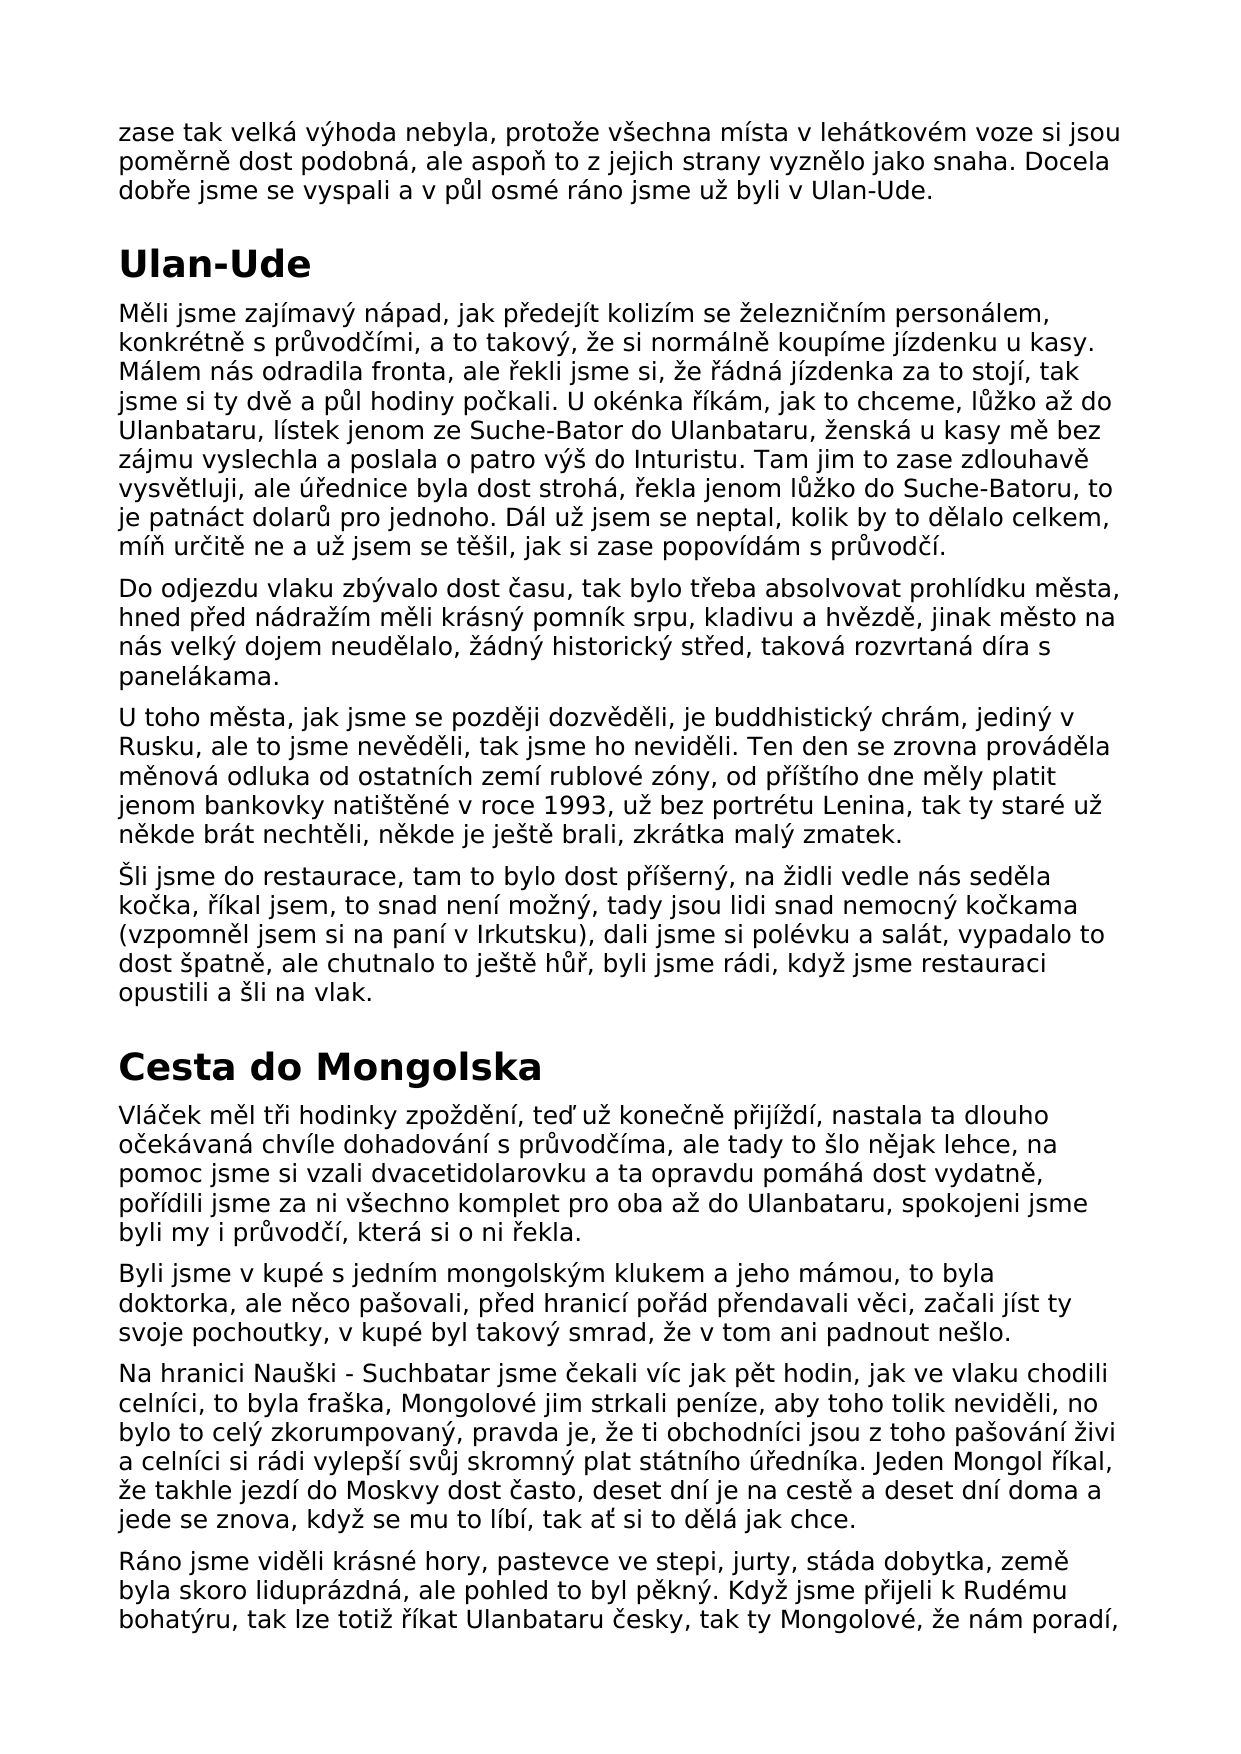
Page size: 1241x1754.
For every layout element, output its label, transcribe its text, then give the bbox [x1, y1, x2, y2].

text Byli jsme v kupé s jedním mongolským klukem a jeho mámou, to byla doktorka, ale něco pašovali, před hranicí pořád přendavali věci, začali jíst ty svoje pochoutky, v kupé byl takový smrad, že v tom ani padnout nešlo. [118, 1259, 1122, 1347]
text Ráno jsme viděli krásné hory, pastevce ve stepi, jurty, stáda dobytka, země byla skoro liduprázdná, ale pohled to byl pěkný. Když jsme přijeli k Rudému bohatýru, tak lze totiž říkat Ulanbataru česky, tak ty Mongolové, že nám poradí, [118, 1547, 1122, 1634]
subtitle Cesta do Mongolska [118, 1045, 1122, 1089]
text U toho města, jak jsme se později dozvěděli, je buddhistický chrám, jediný v Rusku, ale to jsme nevěděli, tak jsme ho neviděli. Ten den se zrovna prováděla měnová odluka od ostatních zemí rublové zóny, od příštího dne měly platit jenom bankovky natištěné v roce 1993, už bez portrétu Lenina, tak ty staré už někde brát nechtěli, někde je ještě brali, zkrátka malý zmatek. [118, 703, 1122, 849]
subtitle Ulan-Ude [118, 243, 1122, 287]
text Vláček měl tři hodinky zpoždění, teď už konečně přijíždí, nastala ta dlouho očekávaná chvíle dohadování s průvodčíma, ale tady to šlo nějak lehce, na pomoc jsme si vzali dvacetidolarovku a ta opravdu pomáhá dost vydatně, pořídili jsme za ni všechno komplet pro oba až do Ulanbataru, spokojeni jsme byli my i průvodčí, která si o ni řekla. [118, 1101, 1122, 1247]
text zase tak velká výhoda nebyla, protože všechna místa v lehátkovém voze si jsou poměrně dost podobná, ale aspoň to z jejich strany vyznělo jako snaha. Docela dobře jsme se vyspali a v půl osmé ráno jsme už byli v Ulan-Ude. [118, 118, 1122, 206]
text Měli jsme zajímavý nápad, jak předejít kolizím se železničním personálem, konkrétně s průvodčími, a to takový, že si normálně koupíme jízdenku u kasy. Málem nás odradila fronta, ale řekli jsme si, že řádná jízdenka za to stojí, tak jsme si ty dvě a půl hodiny počkali. U okénka říkám, jak to chceme, lůžko až do Ulanbataru, lístek jenom ze Suche-Bator do Ulanbataru, ženská u kasy mě bez zájmu vyslechla a poslala o patro výš do Inturistu. Tam jim to zase zdlouhavě vysvětluji, ale úřednice byla dost strohá, řekla jenom lůžko do Suche-Batoru, to je patnáct dolarů pro jednoho. Dál už jsem se neptal, kolik by to dělalo celkem, míň určitě ne a už jsem se těšil, jak si zase popovídám s průvodčí. [118, 299, 1122, 562]
text Do odjezdu vlaku zbývalo dost času, tak bylo třeba absolvovat prohlídku města, hned před nádražím měli krásný pomník srpu, kladivu a hvězdě, jinak město na nás velký dojem neudělalo, žádný historický střed, taková rozvrtaná díra s panelákama. [118, 574, 1122, 691]
text Šli jsme do restaurace, tam to bylo dost příšerný, na židli vedle nás seděla kočka, říkal jsem, to snad není možný, tady jsou lidi snad nemocný kočkama (vzpomněl jsem si na paní v Irkutsku), dali jsme si polévku a salát, vypadalo to dost špatně, ale chutnalo to ještě hůř, byli jsme rádi, když jsme restauraci opustili a šli na vlak. [118, 862, 1122, 1008]
text Na hranici Nauški - Suchbatar jsme čekali víc jak pět hodin, jak ve vlaku chodili celníci, to byla fraška, Mongolové jim strkali peníze, aby toho tolik neviděli, no bylo to celý zkorumpovaný, pravda je, že ti obchodníci jsou z toho pašování živi a celníci si rádi vylepší svůj skromný plat státního úředníka. Jeden Mongol říkal, že takhle jezdí do Moskvy dost často, deset dní je na cestě a deset dní doma a jede se znova, když se mu to líbí, tak ať si to dělá jak chce. [118, 1359, 1122, 1534]
